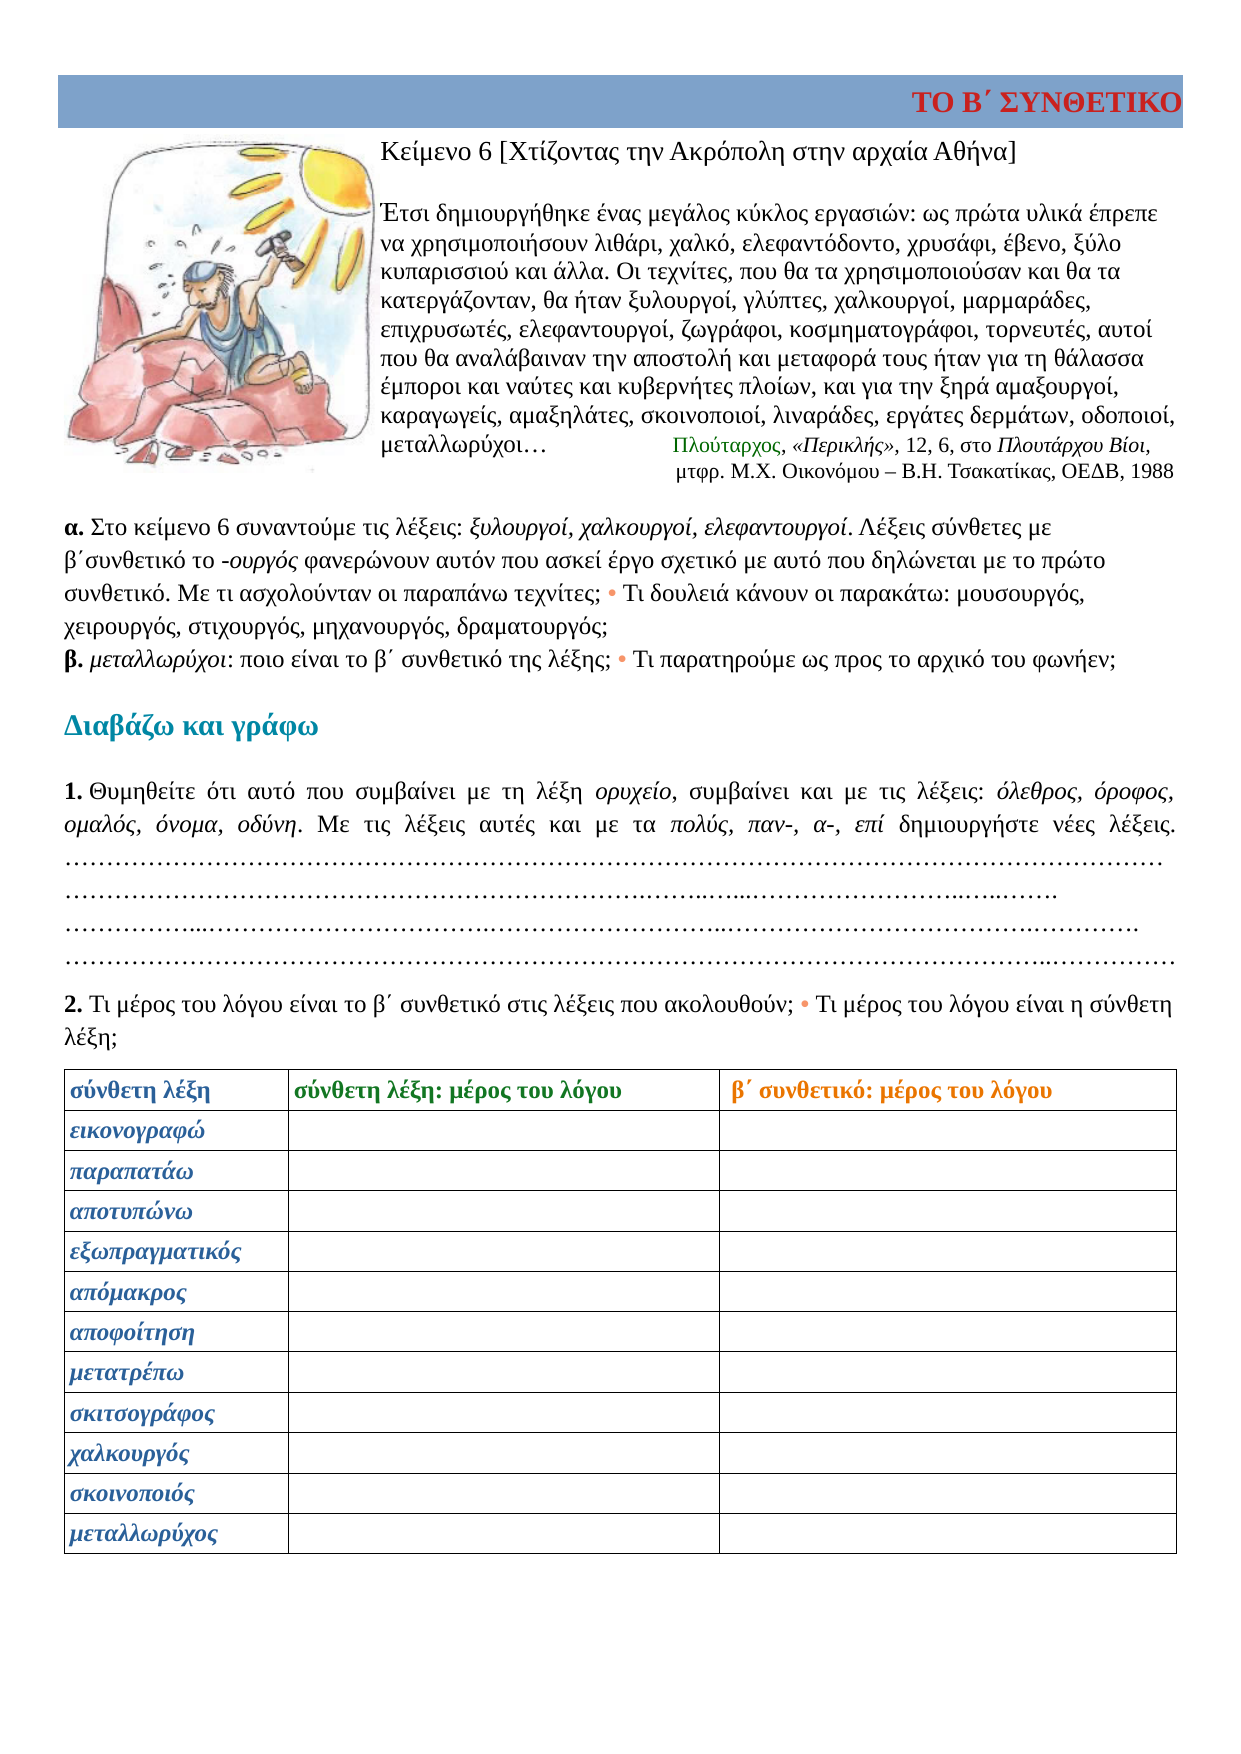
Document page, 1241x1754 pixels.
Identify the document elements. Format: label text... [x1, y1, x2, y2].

table_cell μετατρέπω [65, 1352, 288, 1392]
table_cell εξωπραγματικός [65, 1232, 288, 1271]
table_cell [720, 1514, 1176, 1553]
table_cell [720, 1111, 1176, 1150]
table_header σύνθετη λέξη [65, 1070, 288, 1109]
table_cell [289, 1312, 719, 1351]
table_cell [289, 1352, 719, 1392]
table_cell [289, 1232, 719, 1271]
table_cell εικονογραφώ [65, 1111, 288, 1150]
table_header Κείμενο 6 [Χτίζοντας την Ακρόπολη στην αρχαία Αθήνα] Έτσι δημιουργήθηκε ένας μεγάλος κύκλος εργασιών: ως πρώτα υλικά έπρεπε να χρησιμοποιήσουν λιθάρι, χαλκό, ελεφαντόδοντο, χρυσάφι, έβενο, ξύλο κυπαρισσιού και άλλα. Οι τεχνίτες, που θα τα χρησιμοποιούσαν και θα τα κατεργάζονταν, θα ήταν ξυλουργοί, γλύπτες, χαλκουργοί, μαρμαράδες, επιχρυσωτές, ελεφαντουργοί, ζωγράφοι, κοσμηματογράφοι, τορνευτές, αυτοί που θα αναλάβαιναν την αποστολή και μεταφορά τους ήταν για τη θάλασσα έμποροι και ναύτες και κυβερνήτες πλοίων, και για την ξηρά αμαξουργοί, καραγωγείς, αμαξηλάτες, σκοινοποιοί, λιναράδες, εργάτες δερμάτων, οδοποιοί, μεταλλωρύχοι… Πλούταρχος, «Περικλής», 12, 6, στο Πλουτάρχου Βίοι, μτφρ. Μ.Χ. Οικονόμου – Β.Η. Τσακατίκας, ΟΕΔΒ, 1988 α. Στο κείμενο 6 συναντούμε τις λέξεις: ξυλουργοί, χαλκουργοί, ελεφαντουργοί. Λέξεις σύνθετες με β΄συνθετικό το -ουργός φανερώνουν αυτόν που ασκεί έργο σχετικό με αυτό που δηλώνεται με το πρώτο συνθετικό. Με τι ασχολούνταν οι παραπάνω τεχνίτες; • Τι δουλειά κάνουν οι παρακάτω: μουσουργός, χειρουργός, στιχουργός, μηχανουργός, δραματουργός; β. μεταλλωρύχοι: ποιο είναι το β΄ συνθετικό της λέξης; • Τι παρατηρούμε ως προς το αρχικό του φωνήεν; Διαβάζω και γράφω 1. Θυμηθείτε ότι αυτό που συμβαίνει με τη λέξη ορυχείο, συμβαίνει και με τις λέξεις: όλεθρος, όροφος, ομαλός, όνομα, οδύνη. Με τις λέξεις αυτές και με τα πολύς, παν-, α-, επί δημιουργήστε νέες λέξεις. ………………………………………………………………………………………………………………………………………………………………………………….……..…...……………………..…..…….……………...…………………………….………………………..……………………………….………….………………………………………………………………………………………………………..…………… 2. Τι μέρος του λόγου είναι το β΄ συνθετικό στις λέξεις που ακολουθούν; • Τι μέρος του λόγου είναι η σύνθετη λέξη; [58, 129, 1183, 1664]
table_cell απόμακρος [65, 1272, 288, 1311]
table_cell [289, 1191, 719, 1231]
table_header σύνθετη λέξη: μέρος του λόγου [289, 1070, 719, 1109]
table_cell αποφοίτηση [65, 1312, 288, 1351]
table_cell [720, 1151, 1176, 1190]
table_header ΤΟ Β΄ ΣΥΝΘΕΤΙΚΟ [58, 75, 1183, 128]
table_cell [720, 1272, 1176, 1311]
table_cell [720, 1232, 1176, 1271]
table_cell σκοινοποιός [65, 1474, 288, 1513]
table_cell [289, 1433, 719, 1472]
table_cell μεταλλωρύχος [65, 1514, 288, 1553]
table_cell [720, 1191, 1176, 1231]
picture [63, 134, 380, 473]
table_cell παραπατάω [65, 1151, 288, 1190]
table_cell [289, 1474, 719, 1513]
table_cell [720, 1393, 1176, 1432]
table_cell χαλκουργός [65, 1433, 288, 1472]
table_cell [720, 1352, 1176, 1392]
table_cell σκιτσογράφος [65, 1393, 288, 1432]
table_cell [289, 1393, 719, 1432]
table_cell [720, 1312, 1176, 1351]
table_cell [289, 1151, 719, 1190]
table_header β΄ συνθετικό: μέρος του λόγου [720, 1070, 1176, 1109]
table_cell [720, 1474, 1176, 1513]
table_cell [720, 1433, 1176, 1472]
table_cell [289, 1514, 719, 1553]
table_cell [289, 1272, 719, 1311]
table_cell [289, 1111, 719, 1150]
table_cell αποτυπώνω [65, 1191, 288, 1231]
